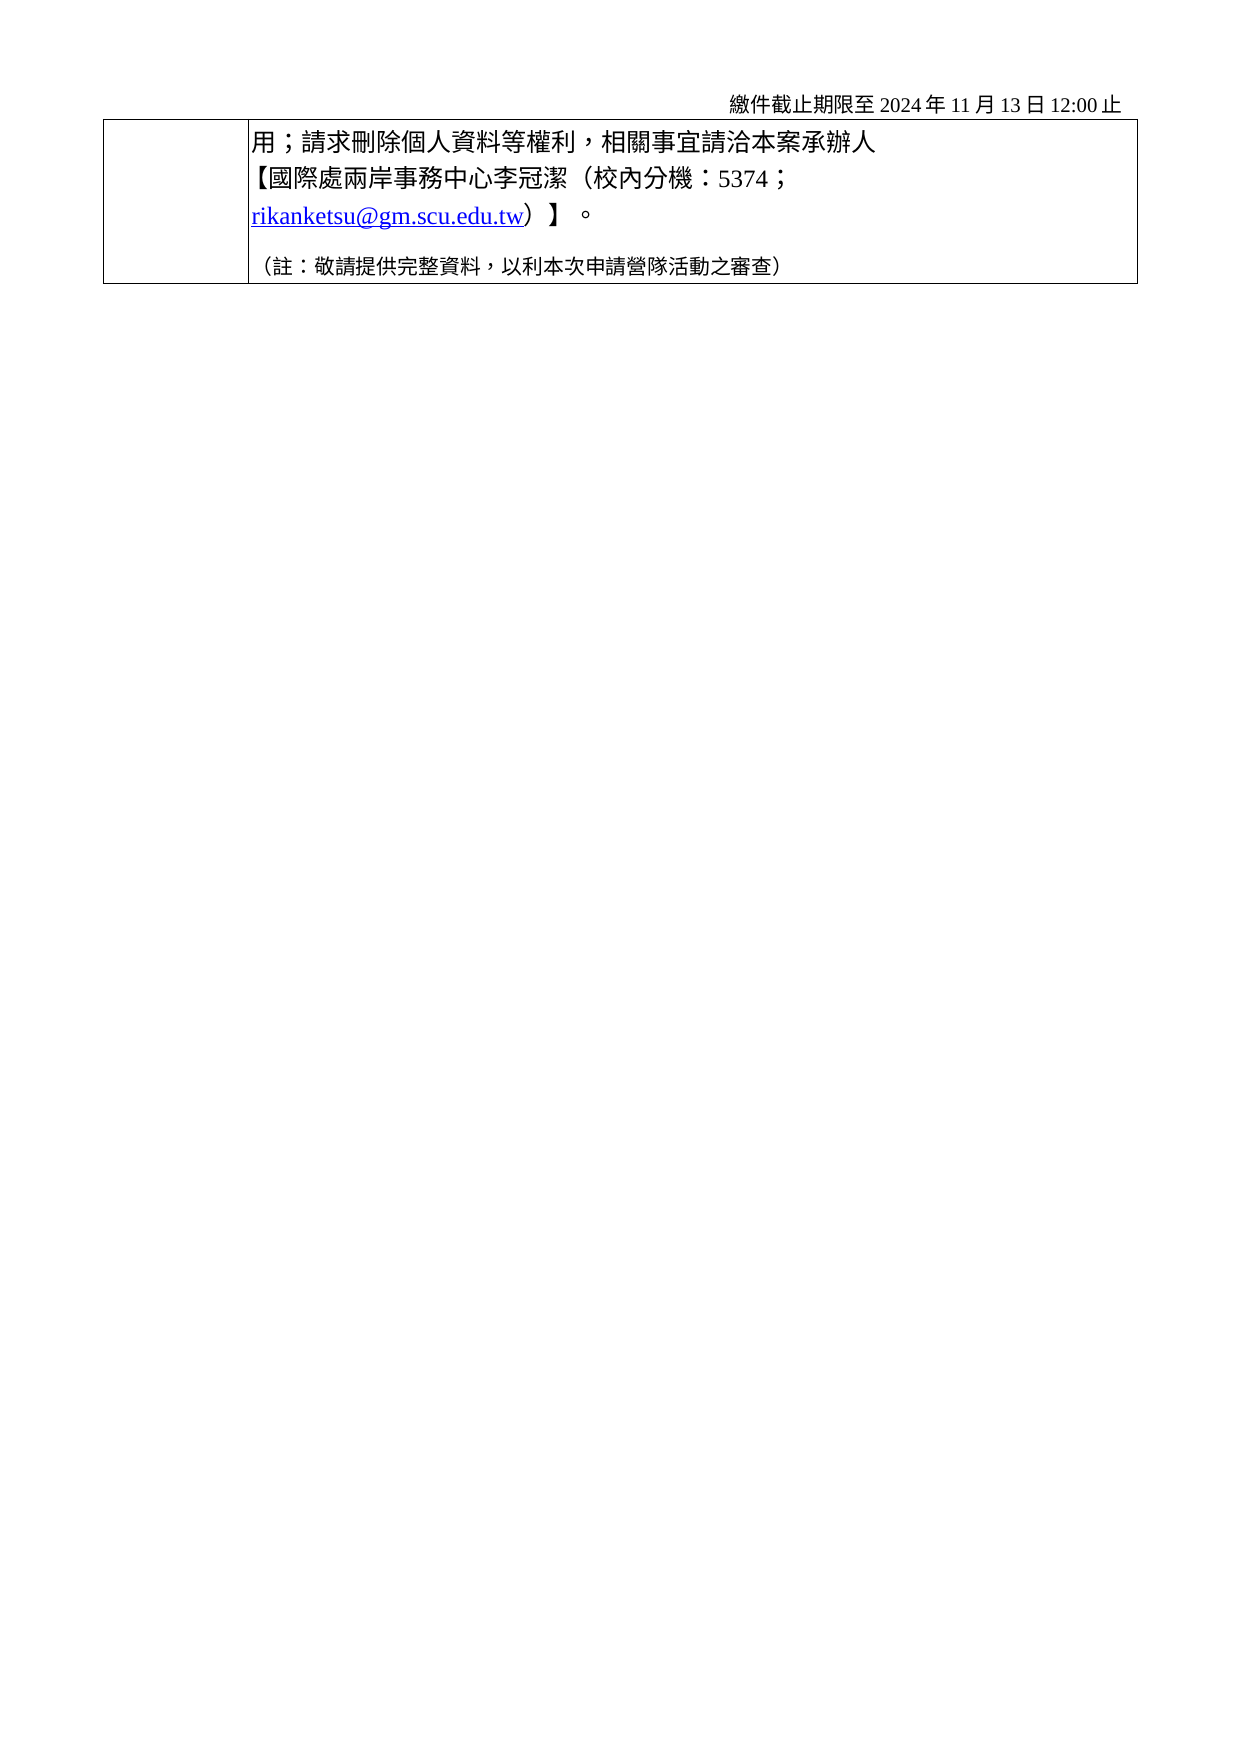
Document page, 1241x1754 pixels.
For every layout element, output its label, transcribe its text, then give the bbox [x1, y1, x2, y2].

table_cell 告知聲明 [104, 120, 248, 283]
table_cell 東吳大學基於「資格審核」、「名單管理」之目的，須取得申請者的識別類、報名表等資料，作為營隊期間及地區內的審核、管理、聯繫之用。申請者可依法行使請求查詢、閱覽、補充、更正；請求提供複製本；請求停止蒐集、處理、利用；請求刪除個人資料等權利，相關事宜請洽本案承辦人 【國際處兩岸事務中心李冠潔（校內分機：5374；rikanketsu@gm.scu.edu.tw）】。 （註：敬請提供完整資料，以利本次申請營隊活動之審查） [249, 120, 1137, 283]
